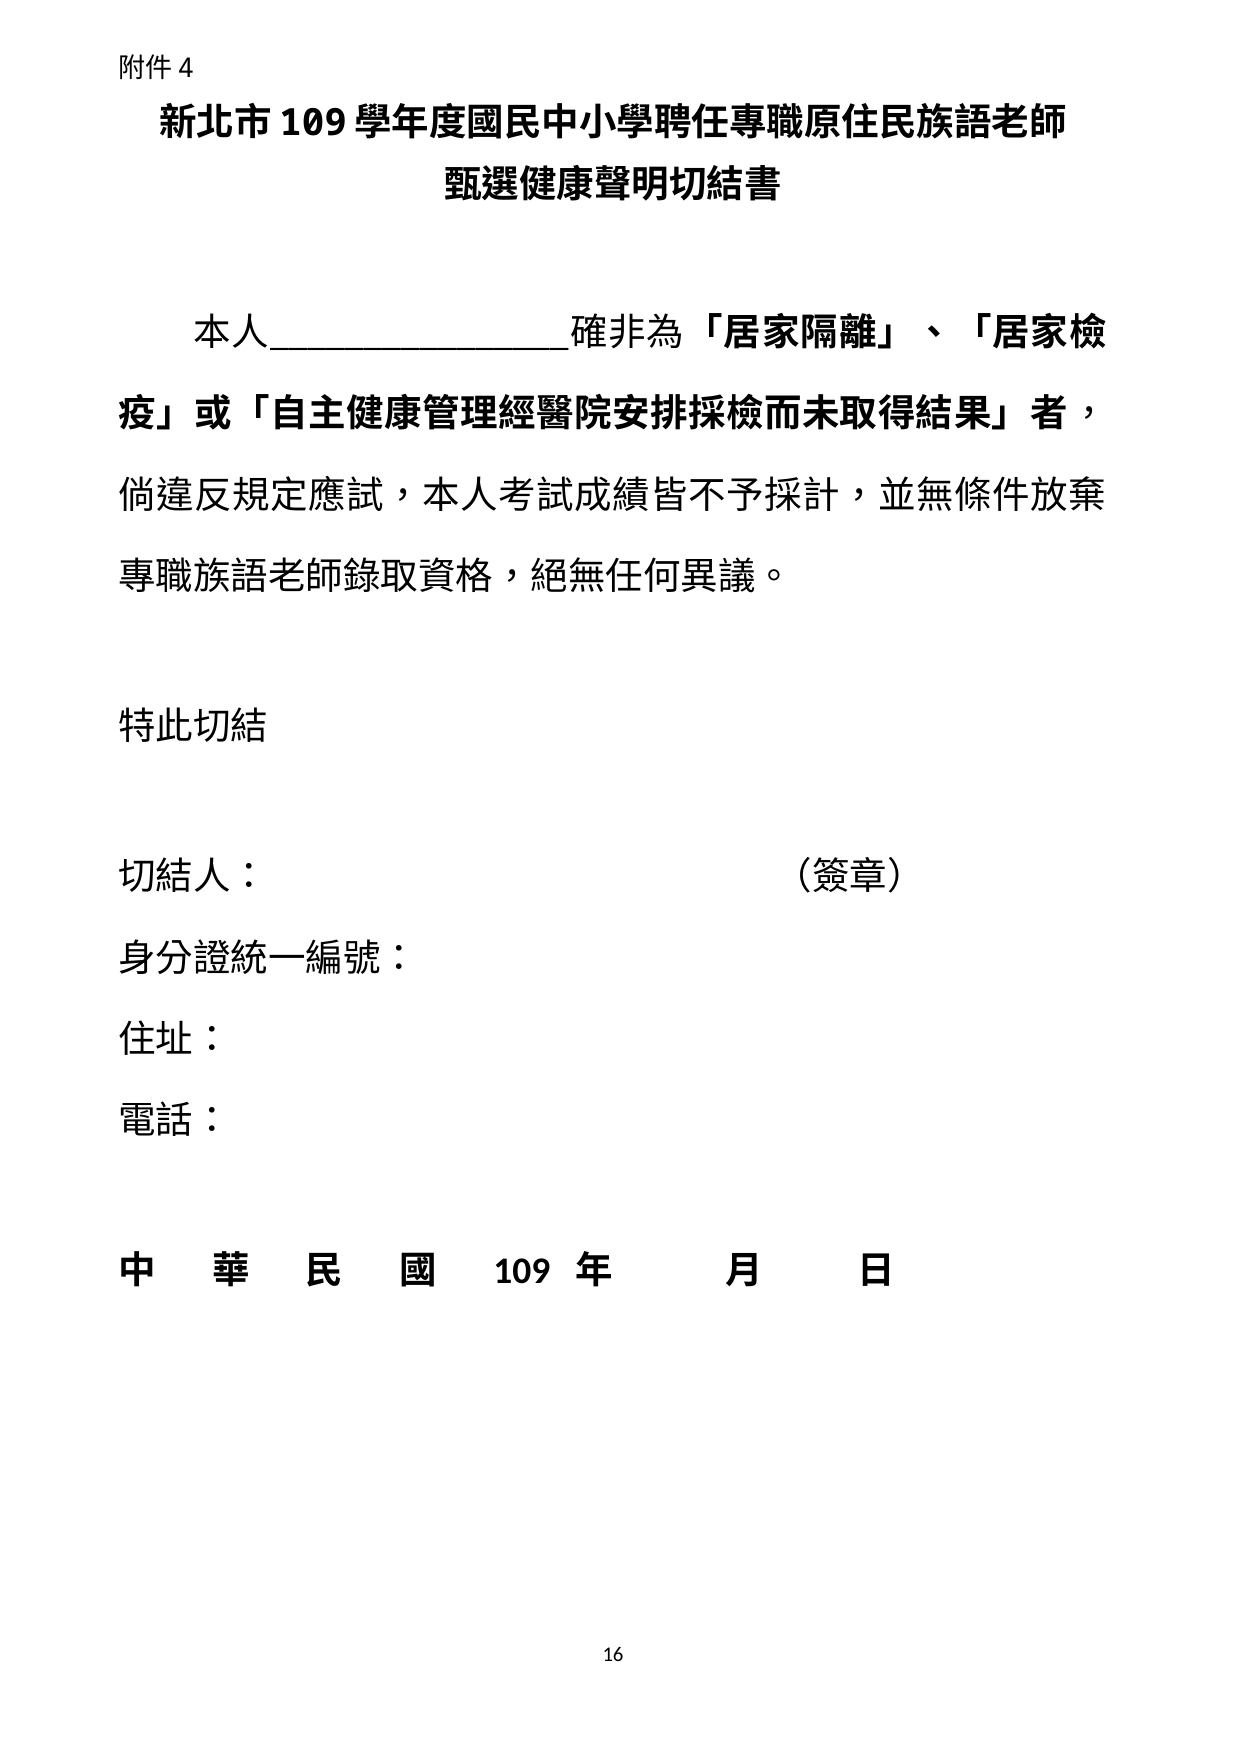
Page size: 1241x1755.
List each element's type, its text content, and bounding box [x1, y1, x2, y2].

text 電話： [118, 1090, 1107, 1144]
text 甄選健康聲明切結書 [118, 148, 1107, 210]
text 住址： [118, 1009, 1107, 1063]
text 本人________________確非為「居家隔離」、「居家檢疫」或「自主健康管理經醫院安排採檢而未取得結果」者，倘違反規定應試，本人考試成績皆不予採計，並無條件放棄專職族語老師錄取資格，絕無任何異議。 [118, 302, 1107, 600]
text 身分證統一編號： [118, 927, 1107, 982]
text 特此切結 [118, 696, 1107, 750]
text 中 華 民 國 109 年 月 日 [118, 1240, 1107, 1294]
text 新北市109學年度國民中小學聘任專職原住民族語老師 [118, 85, 1107, 148]
text 附件4 [118, 46, 1107, 85]
text 切結人： （簽章） [118, 846, 1107, 900]
